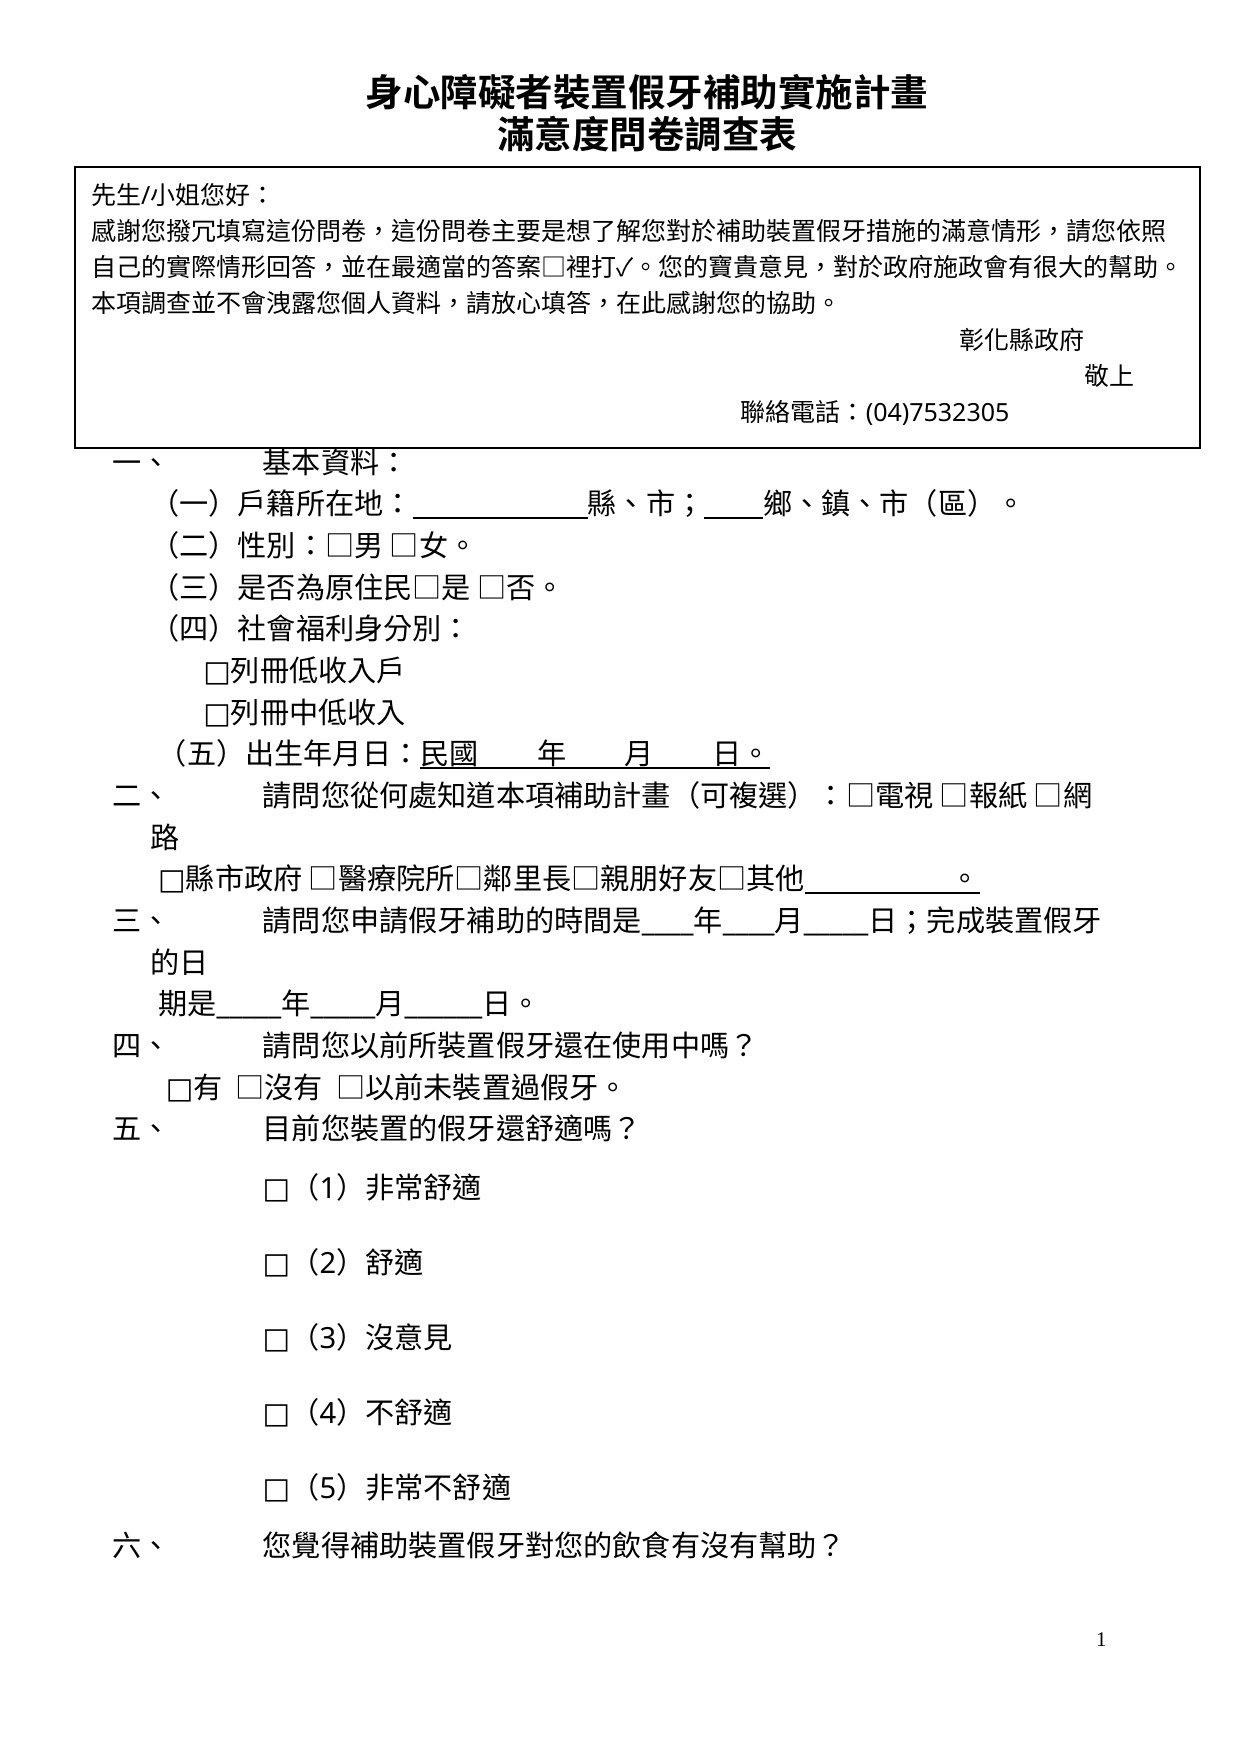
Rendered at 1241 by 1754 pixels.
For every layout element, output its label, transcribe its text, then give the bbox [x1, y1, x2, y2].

text □（1）非常舒適 [262, 1148, 1106, 1223]
list 請問您申請假牙補助的時間是____年____月_____日；完成裝置假牙的日 [112, 898, 1106, 981]
text （四）社會福利身分別： [150, 606, 1106, 648]
list 基本資料： [112, 449, 1106, 481]
text 彰化縣政府 [91, 320, 1084, 356]
text （五）出生年月日：民國 年 月 日。 [150, 731, 1106, 773]
text 先生/小姐您好： [91, 175, 1184, 211]
list 請問您從何處知道本項補助計畫（可複選）：□電視 □報紙 □網路 [112, 773, 1106, 856]
text □有 □沒有 □以前未裝置過假牙。 [112, 1065, 1106, 1106]
list 目前您裝置的假牙還舒適嗎？ [112, 1106, 1106, 1148]
text （二）性別：□男 □女。 [150, 523, 1106, 565]
text [76, 168, 1199, 447]
list 您覺得補助裝置假牙對您的飲食有沒有幫助？ [112, 1523, 1106, 1565]
text 身心障礙者裝置假牙補助實施計畫 [187, 73, 1106, 115]
list 請問您以前所裝置假牙還在使用中嗎？ [112, 1023, 1106, 1065]
text 滿意度問卷調查表 [187, 115, 1106, 156]
text （三）是否為原住民□是 □否。 [150, 565, 1106, 606]
text □（2）舒適 □（3）沒意見 □（4）不舒適 □（5）非常不舒適 [262, 1223, 1106, 1523]
text □列冊中低收入 [150, 690, 1106, 731]
text 感謝您撥冗填寫這份問卷，這份問卷主要是想了解您對於補助裝置假牙措施的滿意情形，請您依照自己的實際情形回答，並在最適當的答案□裡打✓。您的寶貴意見，對於政府施政會有很大的幫助。本項調查並不會洩露您個人資料，請放心填答，在此感謝您的協助。 [91, 211, 1184, 320]
text 期是_____年_____月______日。 [112, 981, 1106, 1023]
text （一）戶籍所在地： 縣、市； 鄉、鎮、市（區）。 [150, 481, 1106, 523]
text 聯絡電話：(04)7532305 [91, 393, 1009, 429]
text 敬上 [91, 356, 1134, 393]
text □縣市政府 □醫療院所□鄰里長□親朋好友□其他 。 [112, 856, 1106, 898]
text □列冊低收入戶 [150, 648, 1106, 690]
